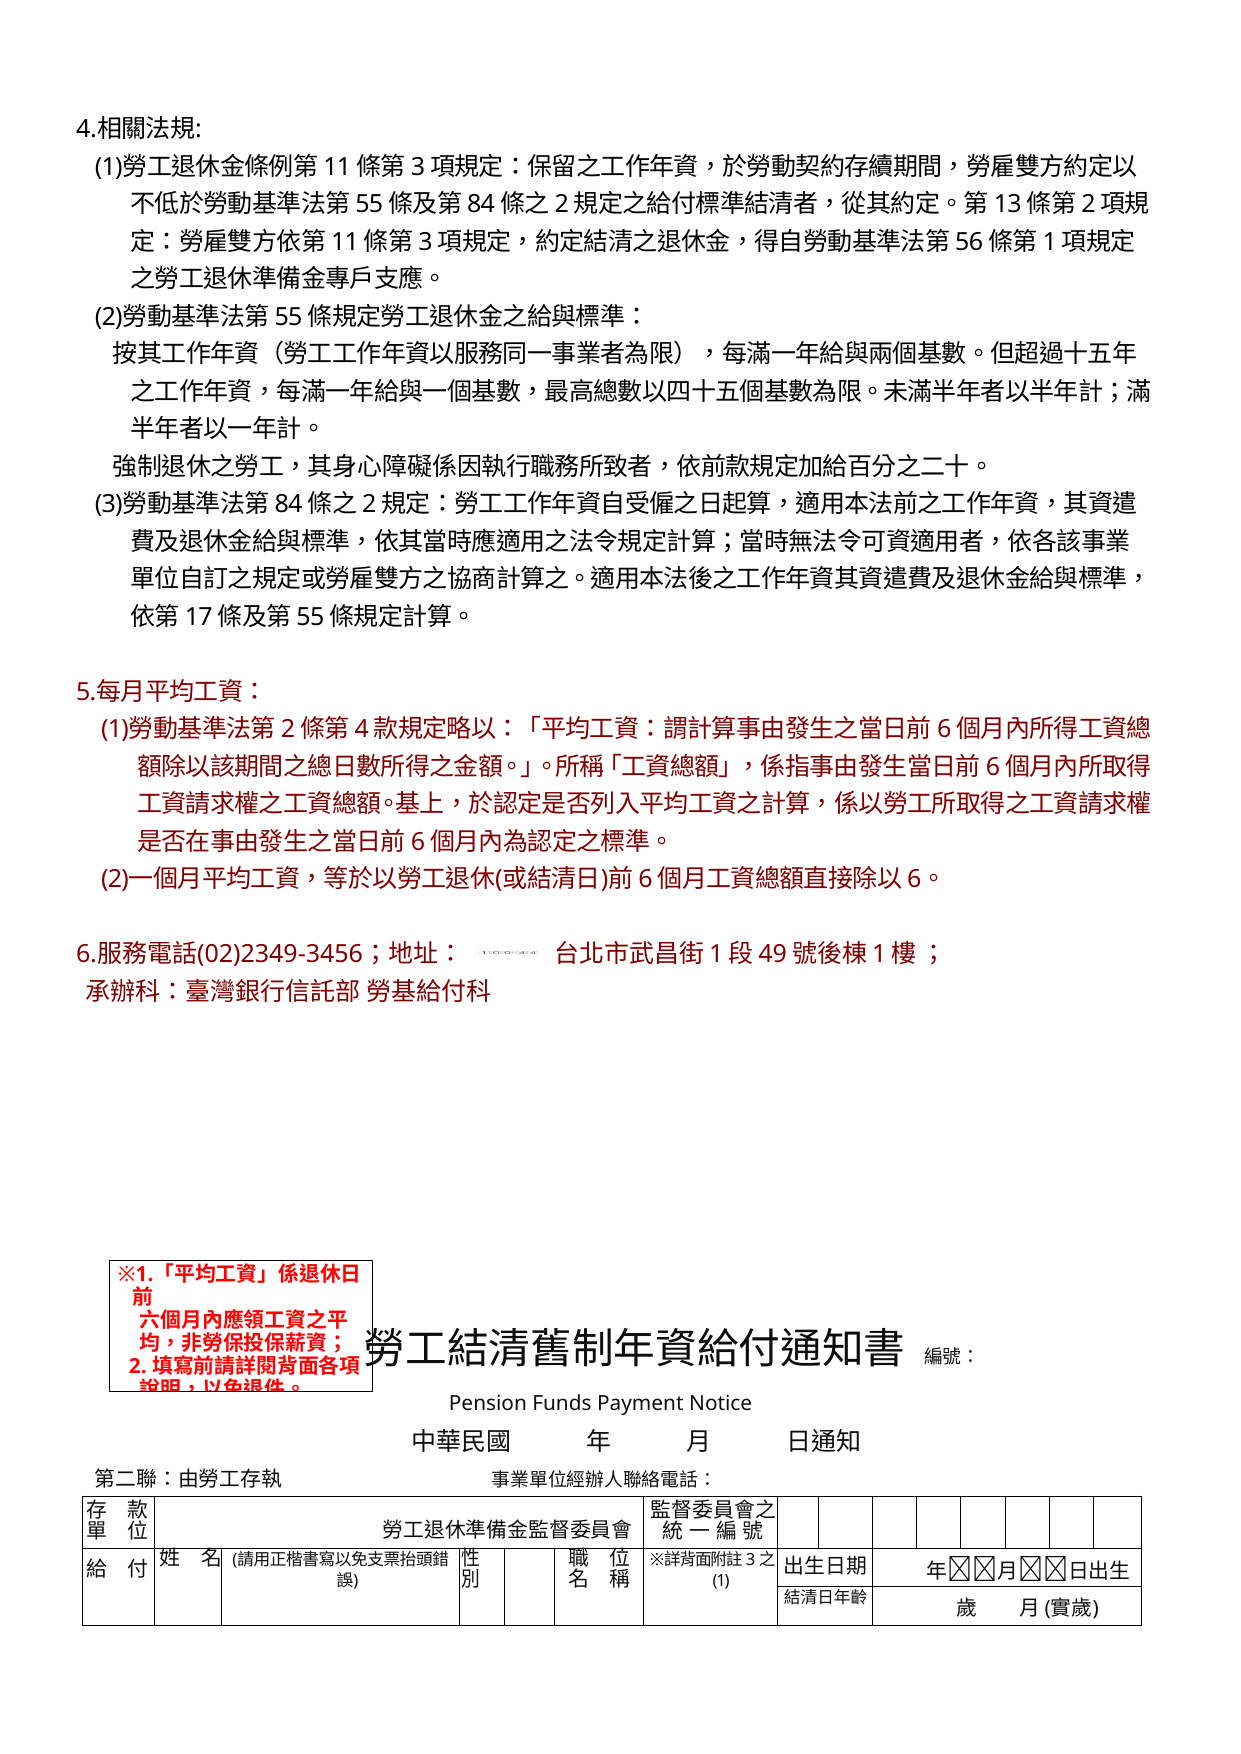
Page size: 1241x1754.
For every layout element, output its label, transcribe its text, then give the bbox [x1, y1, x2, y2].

table_header [1006, 1497, 1049, 1548]
text Pension Funds Payment Notice [194, 1383, 1152, 1421]
text (1)勞工退休金條例第11條第3項規定：保留之工作年資，於勞動契約存續期間，勞雇雙方約定以不低於勞動基準法第55條及第84條之2規定之給付標準結清者，從其約定。第13條第2項規定：勞雇雙方依第11條第3項規定，約定結清之退休金，得自勞動基準法第56條第1項規定之勞工退休準備金專戶支應。 [94, 146, 1152, 296]
text 勞工結清舊制年資給付通知書 編號： [390, 1308, 1152, 1383]
table_cell 出生日期 [778, 1549, 872, 1586]
table_header [917, 1497, 960, 1548]
table_cell 給 付 [83, 1549, 154, 1625]
text 中華民國 年 月 日通知 [94, 1421, 1152, 1458]
table_cell 結清日年齡 [778, 1587, 872, 1625]
text 均，非勞保投保薪資； [110, 1329, 372, 1352]
table_header [819, 1497, 872, 1548]
table_cell 年月日出生 [873, 1549, 1141, 1586]
text (3)勞動基準法第84條之2規定：勞工工作年資自受僱之日起算，適用本法前之工作年資，其資遣費及退休金給與標準，依其當時應適用之法令規定計算；當時無法令可資適用者，依各該事業單位自訂之規定或勞雇雙方之協商計算之。適用本法後之工作年資其資遣費及退休金給與標準，依第17條及第55條規定計算。 [94, 483, 1152, 633]
text 說明，以免退件。 [110, 1375, 372, 1391]
text 4.相關法規: [76, 108, 1152, 146]
table_cell (請用正楷書寫以免支票抬頭錯誤) [222, 1549, 459, 1625]
text ※1.「平均工資」係退休日前 [110, 1261, 372, 1306]
table_header [778, 1497, 818, 1548]
text 六個月內應領工資之平 [110, 1306, 372, 1329]
text 按其工作年資（勞工工作年資以服務同一事業者為限），每滿一年給與兩個基數。但超過十五年之工作年資，每滿一年給與一個基數，最高總數以四十五個基數為限。未滿半年者以半年計；滿半年者以一年計。 [94, 333, 1152, 446]
text 5.每月平均工資： [76, 671, 1152, 708]
table_header 勞工退休準備金監督委員會 [155, 1497, 643, 1548]
table_cell ※詳背面附註3之(1) [644, 1549, 777, 1625]
text (1)勞動基準法第2條第4款規定略以：「平均工資：謂計算事由發生之當日前6個月內所得工資總額除以該期間之總日數所得之金額。」。所稱「工資總額」，係指事由發生當日前6個月內所取得工資請求權之工資總額。基上，於認定是否列入平均工資之計算，係以勞工所取得之工資請求權是否在事由發生之當日前6個月內為認定之標準。 [101, 708, 1152, 858]
table_header [1094, 1497, 1141, 1548]
table_header [873, 1497, 916, 1548]
text 強制退休之勞工，其身心障礙係因執行職務所致者，依前款規定加給百分之二十。 [94, 446, 1152, 483]
table_cell 歲 月 (實歲) [873, 1587, 1141, 1625]
text 第二聯：由勞工存執 事業單位經辦人聯絡電話： [94, 1458, 1152, 1496]
table_header [1050, 1497, 1093, 1548]
table_header 監督委員會之 統 一 編 號 [644, 1497, 777, 1548]
text 承辦科：臺灣銀行信託部 勞基給付科 [79, 971, 1152, 1008]
text (2)勞動基準法第55條規定勞工退休金之給與標準： [94, 296, 1152, 333]
text 2. 填寫前請詳閱背面各項 [110, 1352, 372, 1375]
text (2)一個月平均工資，等於以勞工退休(或結清日)前6個月工資總額直接除以6。 [101, 858, 1152, 896]
table_header [961, 1497, 1005, 1548]
text 6.服務電話(02)2349-3456；地址：台北市武昌街1段49號後棟1樓 ； [76, 933, 1152, 971]
table_cell 性 別 [460, 1549, 504, 1625]
table_header 存 款 單 位 [83, 1497, 154, 1548]
table_cell [505, 1549, 554, 1625]
table_cell 職 位 名 稱 [555, 1549, 643, 1625]
table_cell 姓 名 [155, 1549, 221, 1625]
